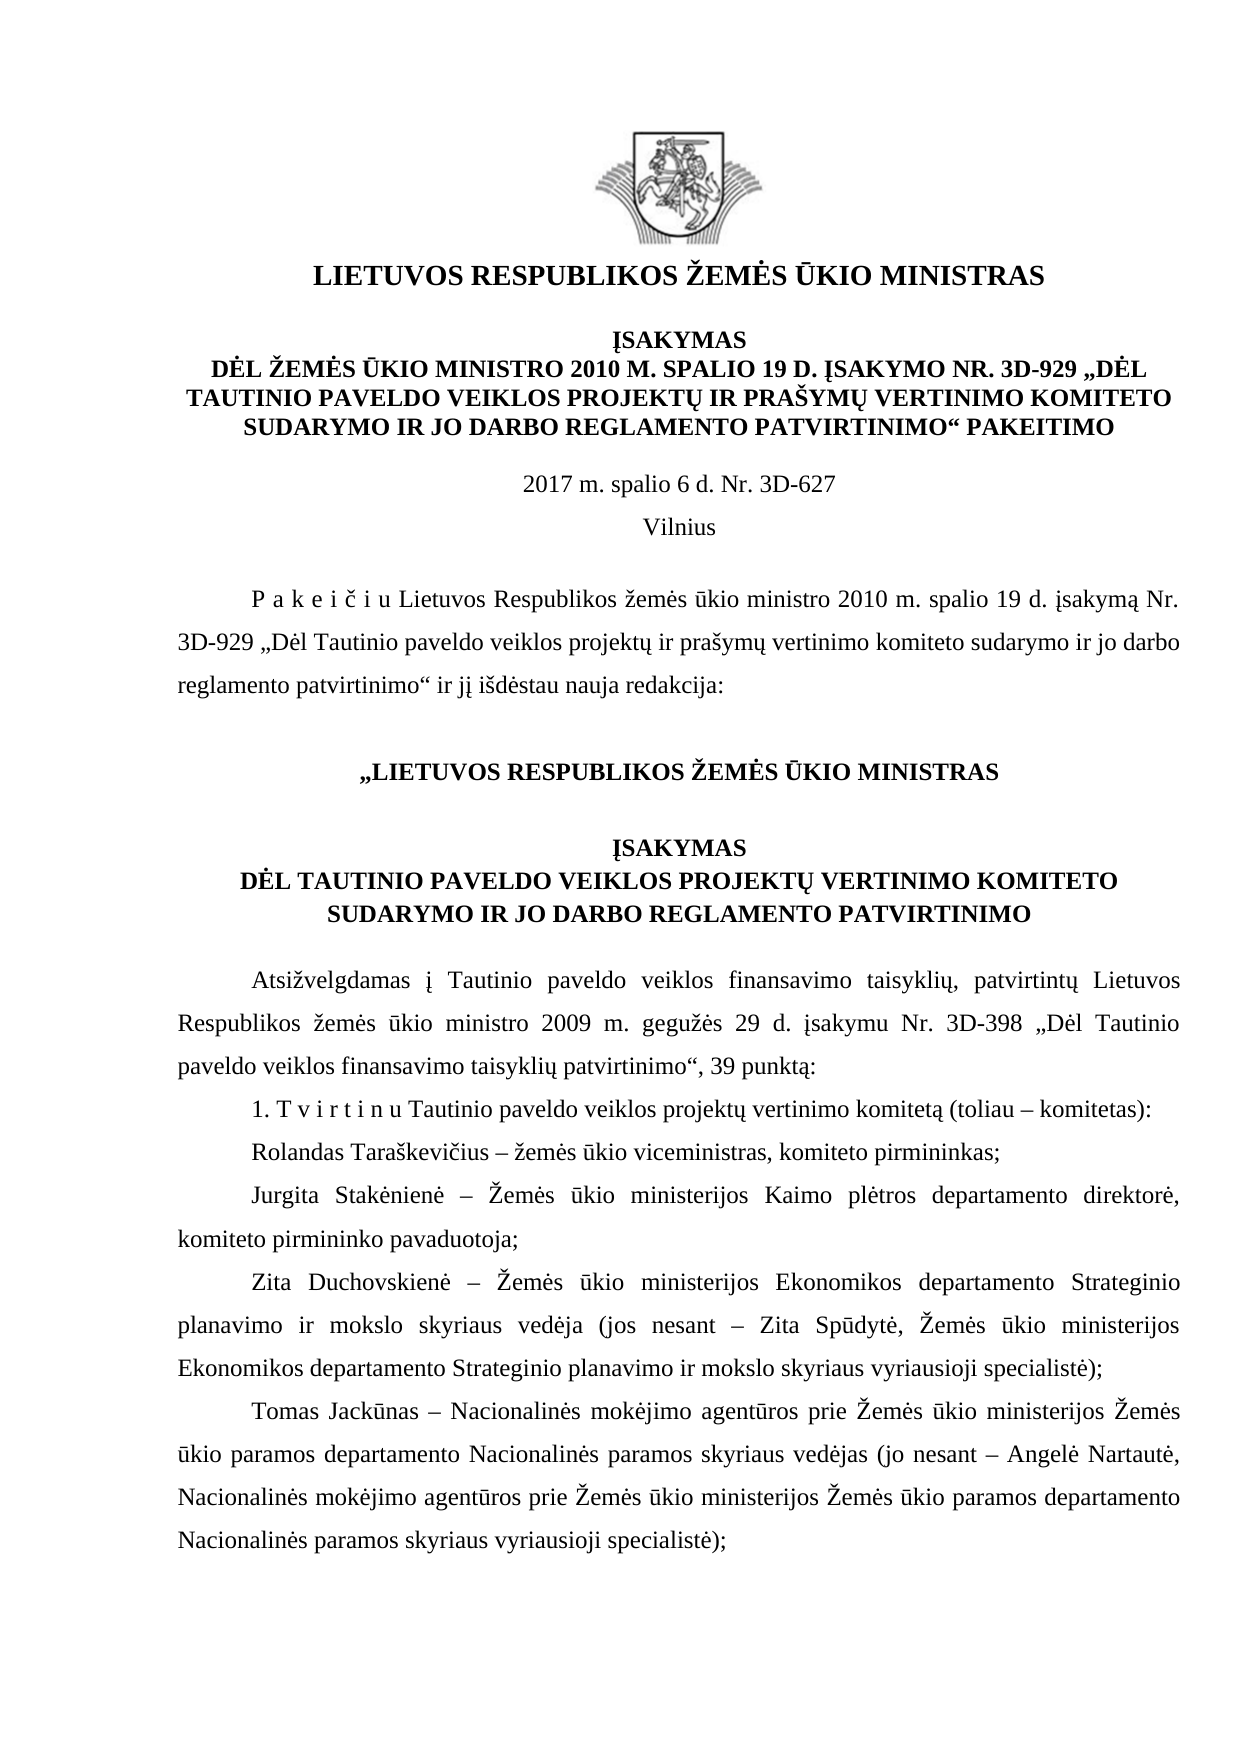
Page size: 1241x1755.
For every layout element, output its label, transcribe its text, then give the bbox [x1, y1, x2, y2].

text DĖL ŽEMĖS ŪKIO MINISTRO 2010 M. SPALIO 19 D. ĮSAKYMO NR. 3D-929 „DĖL TAUTINIO PAVELDO VEIKLOS PROJEKTŲ IR PRAŠYMŲ VERTINIMO KOMITETO SUDARYMO IR JO DARBO REGLAMENTO PATVIRTINIMO“ PAKEITIMO [177, 354, 1181, 441]
text Rolandas Taraškevičius – žemės ūkio viceministras, komiteto pirmininkas; [177, 1137, 1181, 1166]
text Vilnius [177, 512, 1181, 541]
text Jurgita Stakėnienė – Žemės ūkio ministerijos Kaimo plėtros departamento direktorė, komiteto pirmininko pavaduotoja; [177, 1181, 1181, 1252]
text P a k e i č i u Lietuvos Respublikos žemės ūkio ministro 2010 m. spalio 19 d. įsakymą Nr. 3D-929 „Dėl Tautinio paveldo veiklos projektų ir prašymų vertinimo komiteto sudarymo ir jo darbo reglamento patvirtinimo“ ir jį išdėstau nauja redakcija: [177, 584, 1181, 699]
text Atsižvelgdamas į Tautinio paveldo veiklos finansavimo taisyklių, patvirtintų Lietuvos Respublikos žemės ūkio ministro 2009 m. gegužės 29 d. įsakymu Nr. 3D-398 „Dėl Tautinio paveldo veiklos finansavimo taisyklių patvirtinimo“, 39 punktą: [177, 965, 1181, 1080]
text ĮSAKYMAS [177, 833, 1181, 862]
text ĮSAKYMAS [177, 326, 1181, 354]
text 2017 m. spalio 6 d. Nr. 3D-627 [177, 469, 1181, 498]
text LIETUVOS RESPUBLIKOS ŽEMĖS ŪKIO MINISTRAS [177, 258, 1181, 292]
text 1. T v i r t i n u Tautinio paveldo veiklos projektų vertinimo komitetą (toliau – komitetas): [177, 1094, 1181, 1123]
text „LIETUVOS RESPUBLIKOS ŽEMĖS ŪKIO MINISTRAS [177, 757, 1181, 786]
text DĖL TAUTINIO PAVELDO VEIKLOS PROJEKTŲ VERTINIMO KOMITETO SUDARYMO IR JO DARBO REGLAMENTO PATVIRTINIMO [177, 866, 1181, 928]
text Tomas Jackūnas – Nacionalinės mokėjimo agentūros prie Žemės ūkio ministerijos Žemės ūkio paramos departamento Nacionalinės paramos skyriaus vedėjas (jo nesant – Angelė Nartautė, Nacionalinės mokėjimo agentūros prie Žemės ūkio ministerijos Žemės ūkio paramos departamento Nacionalinės paramos skyriaus vyriausioji specialistė); [177, 1396, 1181, 1554]
text Zita Duchovskienė – Žemės ūkio ministerijos Ekonomikos departamento Strateginio planavimo ir mokslo skyriaus vedėja (jos nesant – Zita Spūdytė, Žemės ūkio ministerijos Ekonomikos departamento Strateginio planavimo ir mokslo skyriaus vyriausioji specialistė); [177, 1267, 1181, 1382]
